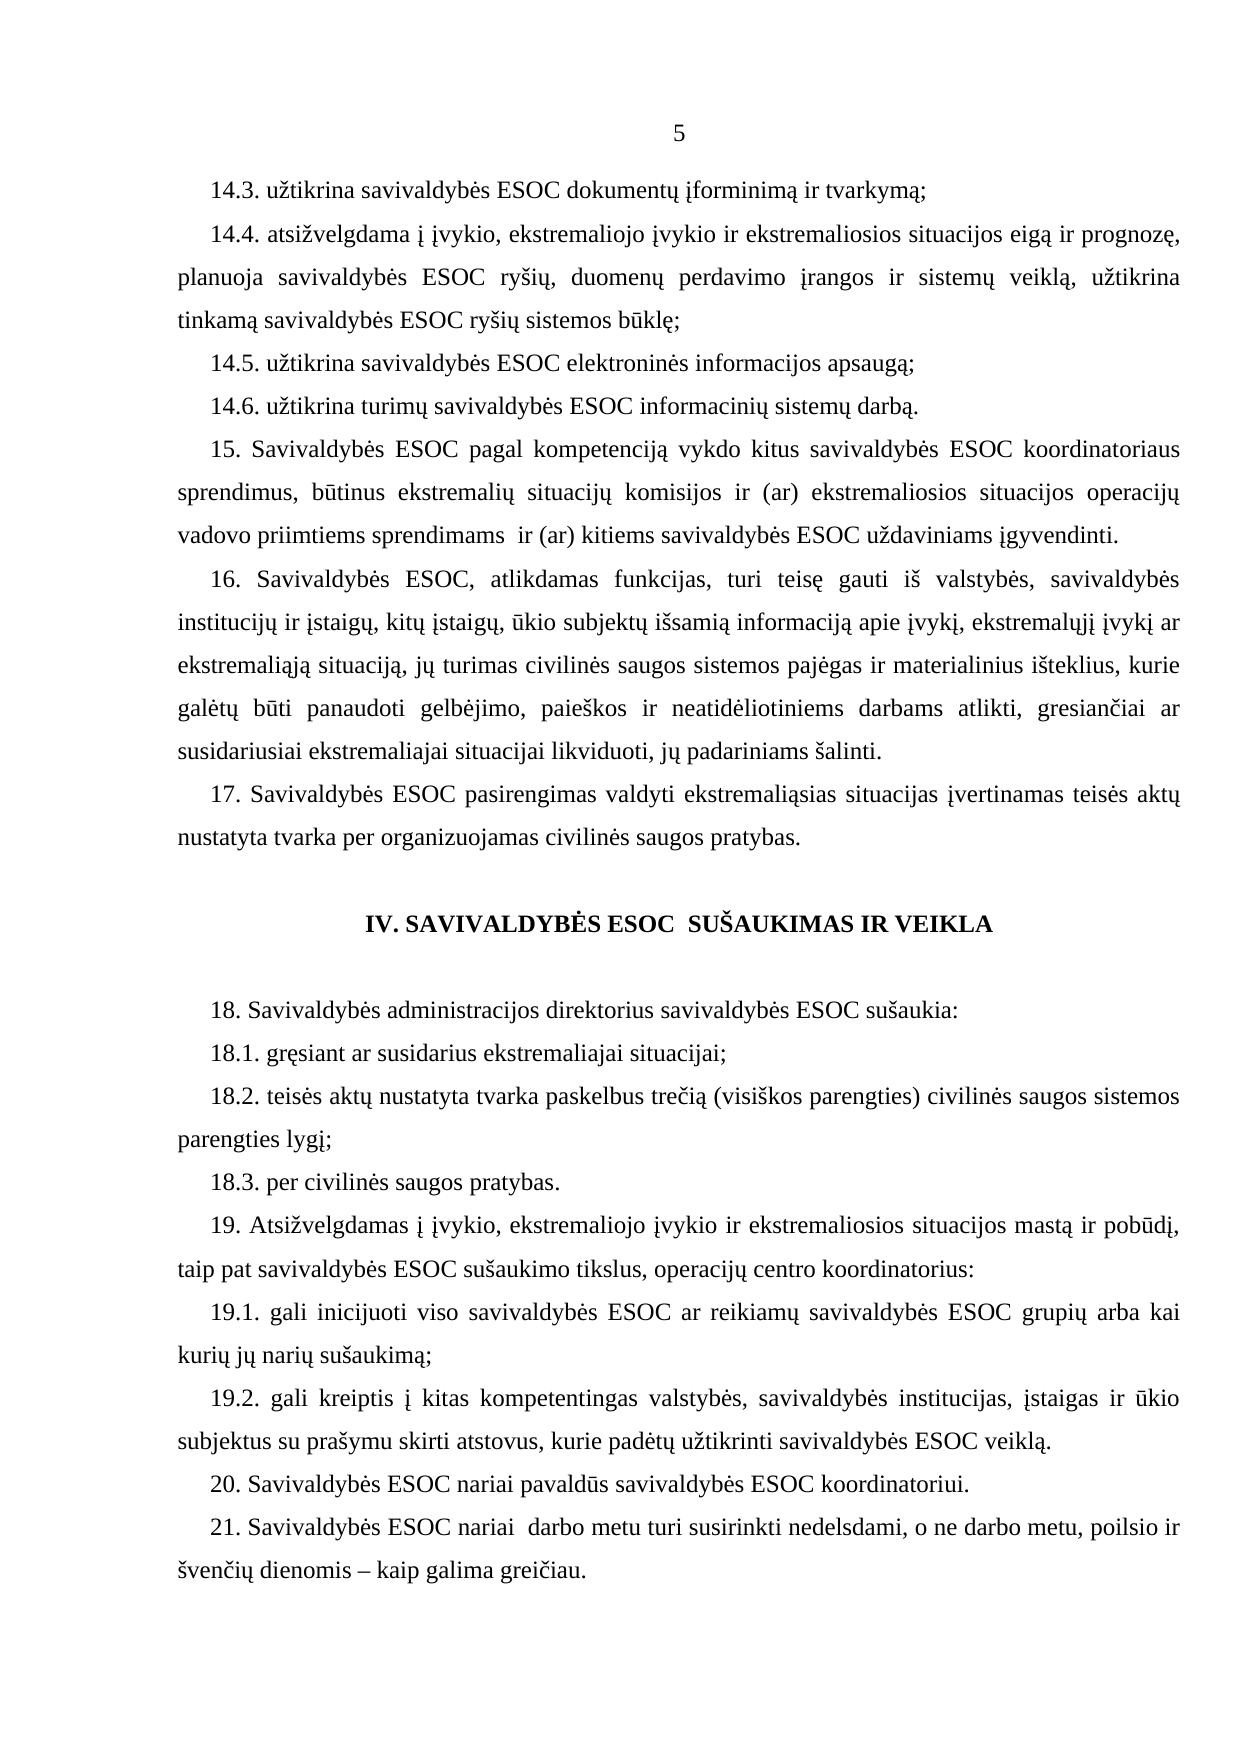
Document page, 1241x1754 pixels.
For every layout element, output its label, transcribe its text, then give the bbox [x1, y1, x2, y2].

text 18.2. teisės aktų nustatyta tvarka paskelbus trečią (visiškos parengties) civilinės saugos sistemos parengties lygį; [177, 1081, 1181, 1153]
text IV. savivaldybės ESoC sušaukimas ir veikla [177, 909, 1181, 937]
text 18. Savivaldybės administracijos direktorius savivaldybės ESOC sušaukia: [177, 995, 1181, 1024]
text 14.3. užtikrina savivaldybės ESOC dokumentų įforminimą ir tvarkymą; [177, 176, 1181, 204]
text 19.1. gali inicijuoti viso savivaldybės ESOC ar reikiamų savivaldybės ESOC grupių arba kai kurių jų narių sušaukimą; [177, 1297, 1181, 1369]
text 15. Savivaldybės ESOC pagal kompetenciją vykdo kitus savivaldybės ESOC koordinatoriaus sprendimus, būtinus ekstremalių situacijų komisijos ir (ar) ekstremaliosios situacijos operacijų vadovo priimtiems sprendimams ir (ar) kitiems savivaldybės ESOC uždaviniams įgyvendinti. [177, 434, 1181, 549]
text 19. Atsižvelgdamas į įvykio, ekstremaliojo įvykio ir ekstremaliosios situacijos mastą ir pobūdį, taip pat savivaldybės ESOC sušaukimo tikslus, operacijų centro koordinatorius: [177, 1211, 1181, 1282]
text 19.2. gali kreiptis į kitas kompetentingas valstybės, savivaldybės institucijas, įstaigas ir ūkio subjektus su prašymu skirti atstovus, kurie padėtų užtikrinti savivaldybės ESOC veiklą. [177, 1383, 1181, 1455]
text 21. Savivaldybės ESOC nariai darbo metu turi susirinkti nedelsdami, o ne darbo metu, poilsio ir švenčių dienomis – kaip galima greičiau. [177, 1512, 1181, 1584]
text 18.1. gręsiant ar susidarius ekstremaliajai situacijai; [177, 1038, 1181, 1067]
text 14.5. užtikrina savivaldybės ESOC elektroninės informacijos apsaugą; [177, 348, 1181, 377]
text 16. Savivaldybės ESOC, atlikdamas funkcijas, turi teisę gauti iš valstybės, savivaldybės institucijų ir įstaigų, kitų įstaigų, ūkio subjektų išsamią informaciją apie įvykį, ekstremalųjį įvykį ar ekstremaliąją situaciją, jų turimas civilinės saugos sistemos pajėgas ir materialinius išteklius, kurie galėtų būti panaudoti gelbėjimo, paieškos ir neatidėliotiniems darbams atlikti, gresiančiai ar susidariusiai ekstremaliajai situacijai likviduoti, jų padariniams šalinti. [177, 564, 1181, 765]
text 17. Savivaldybės ESOC pasirengimas valdyti ekstremaliąsias situacijas įvertinamas teisės aktų nustatyta tvarka per organizuojamas civilinės saugos pratybas. [177, 779, 1181, 851]
text 18.3. per civilinės saugos pratybas. [177, 1167, 1181, 1196]
text 14.4. atsižvelgdama į įvykio, ekstremaliojo įvykio ir ekstremaliosios situacijos eigą ir prognozę, planuoja savivaldybės ESOC ryšių, duomenų perdavimo įrangos ir sistemų veiklą, užtikrina tinkamą savivaldybės ESOC ryšių sistemos būklę; [177, 219, 1181, 334]
text 20. Savivaldybės ESOC nariai pavaldūs savivaldybės ESOC koordinatoriui. [177, 1469, 1181, 1498]
text 14.6. užtikrina turimų savivaldybės ESOC informacinių sistemų darbą. [177, 391, 1181, 420]
